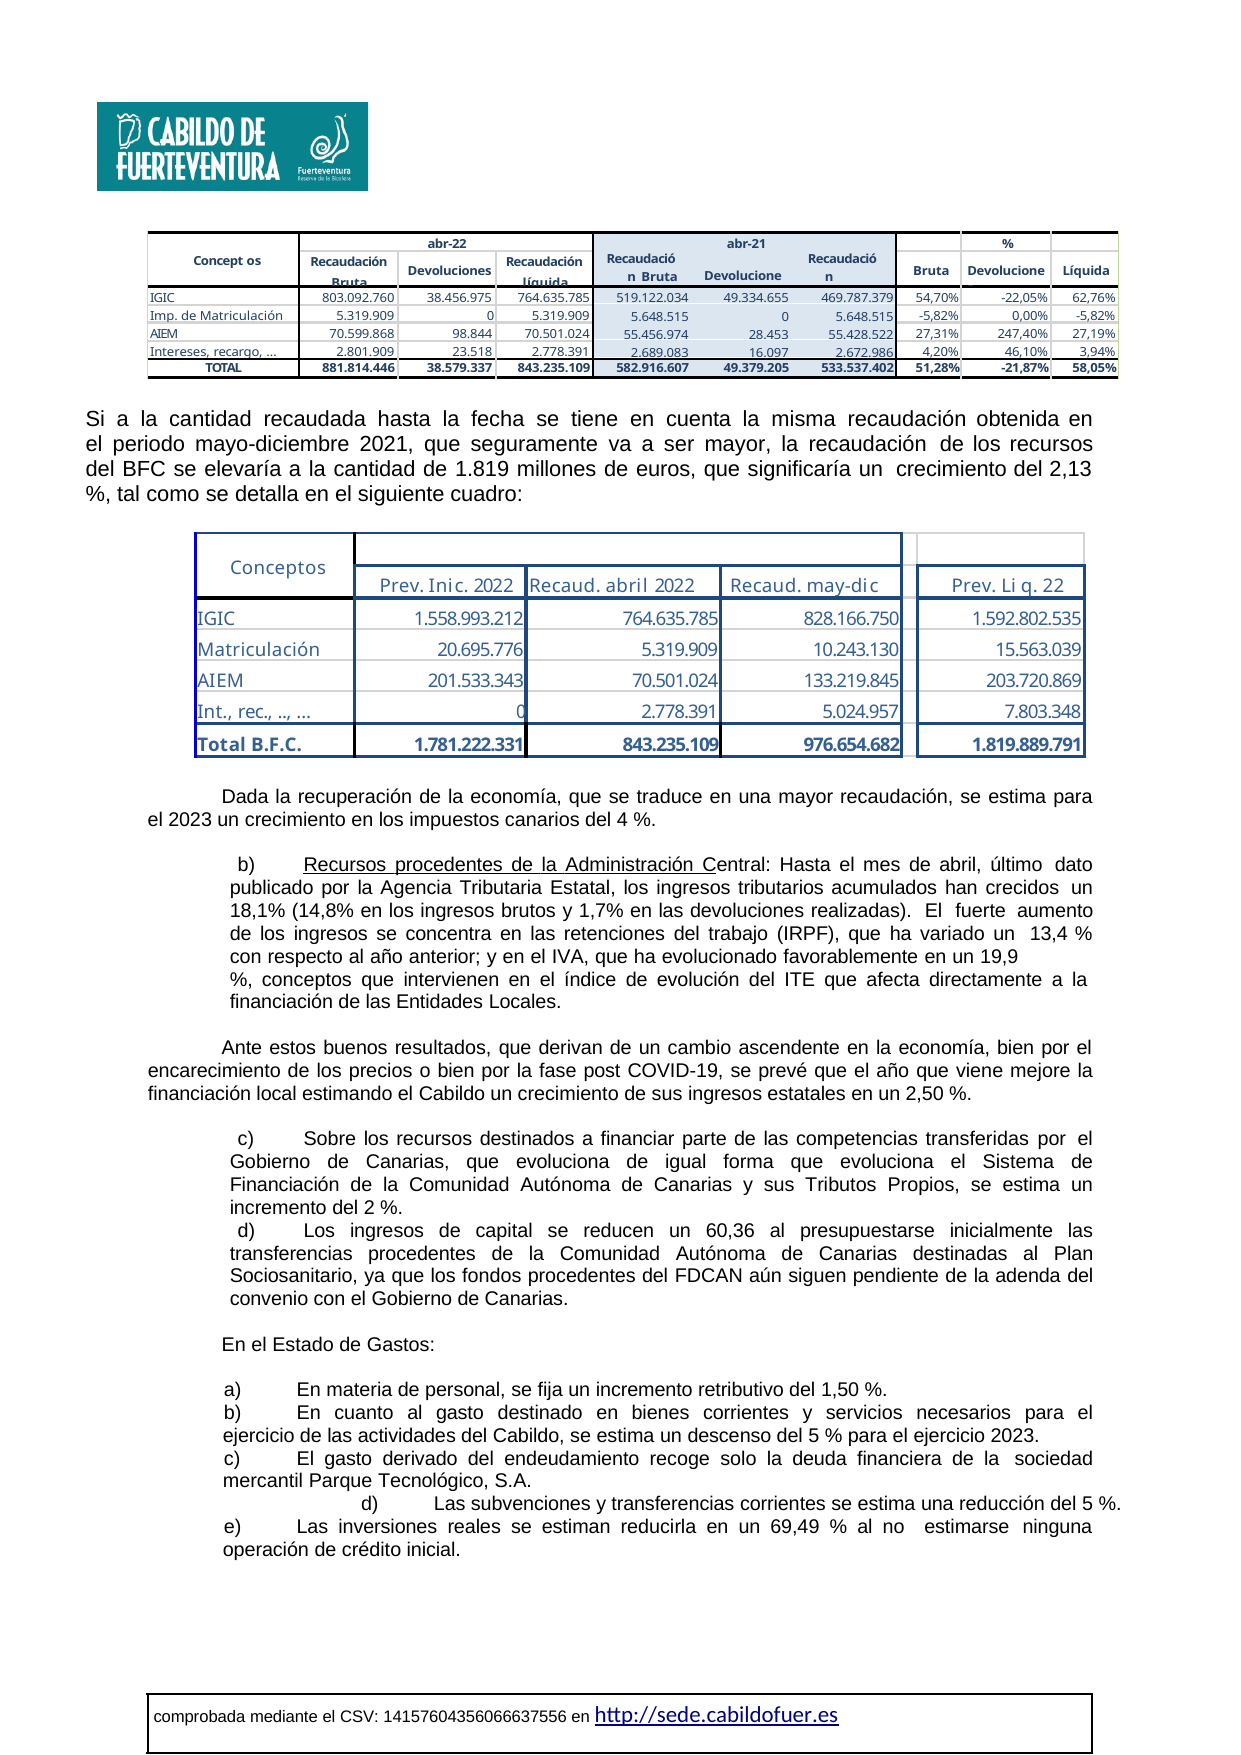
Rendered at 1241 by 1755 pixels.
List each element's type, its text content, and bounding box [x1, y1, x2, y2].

table_header % [962, 234, 1050, 249]
table_cell 1.592.802.535 [919, 600, 1083, 628]
table_cell 70.501.024 [528, 661, 719, 690]
list Los ingresos de capital se reducen un 60,36 al presupuestarse inicialmente las transferencias procedentes de la Comunidad Autónoma de Canarias destinadas al Plan Sociosanitario, ya que los fondos procedentes del FDCAN aún siguen pendiente de la adenda del convenio con el Gobierno de Canarias. [164, 1218, 1093, 1310]
table_cell 16.097 [697, 340, 798, 357]
table_cell 2.801.909 [300, 342, 397, 357]
table_cell 4,20% [897, 342, 960, 357]
table_cell 1.781.222.331 [356, 725, 524, 755]
table_cell 54,70% [897, 288, 960, 303]
table_cell 28.453 [697, 321, 798, 339]
table_cell -22,05% [962, 288, 1050, 303]
table_cell Prev. Inic. 2022 [356, 567, 524, 596]
table_cell 51,28% [897, 360, 960, 376]
table_cell 49.379.205 [697, 360, 798, 376]
table_cell 7.803.348 [919, 692, 1083, 722]
text %, conceptos que intervienen en el índice de evolución del ITE que afecta directamente a la financiación de las Entidades Locales. [229, 967, 1093, 1013]
table_cell Bruta [897, 252, 960, 285]
table_cell 5.319.909 [528, 630, 719, 659]
table_cell 5.319.909 [497, 306, 592, 321]
table_cell 27,31% [897, 324, 960, 339]
table_cell 27,19% [1052, 324, 1118, 339]
table_header Recaudación líquida [798, 234, 895, 285]
table_cell 764.635.785 [528, 600, 719, 628]
table_cell 23.518 [399, 342, 495, 357]
table_cell 203.720.869 [919, 661, 1083, 690]
table_cell Recaudación Bruta [300, 252, 397, 285]
table_header [1052, 234, 1118, 249]
list El gasto derivado del endeudamiento recoge solo la deuda financiera de la sociedad mercantil Parque Tecnológico, S.A. [150, 1446, 1093, 1492]
table_cell 843.235.109 [497, 360, 592, 376]
table_cell Devoluciones [399, 252, 495, 285]
table_cell 764.635.785 [497, 288, 592, 303]
table_cell 1.558.993.212 [356, 600, 524, 628]
table_cell TOTAL [148, 360, 298, 376]
table_cell 70.501.024 [497, 324, 592, 339]
table_cell Recaudación líquida [497, 252, 592, 285]
table_cell Intereses, recargo, … [148, 342, 298, 357]
table_cell Devoluciones [962, 252, 1050, 285]
table_header [356, 534, 900, 564]
table_cell Recaud. may-dic 22 [722, 567, 900, 596]
table_cell 15.563.039 [919, 630, 1083, 659]
table_cell IGIC [197, 600, 353, 628]
list En materia de personal, se fija un incremento retributivo del 1,50 %. [150, 1378, 1130, 1401]
table_cell 62,76% [1052, 288, 1118, 303]
table_cell 2.672.986 [798, 340, 895, 357]
table_cell Imp. de Matriculación [148, 306, 298, 321]
table_header Concept os [148, 234, 298, 285]
table_cell 533.537.402 [798, 360, 895, 376]
text Si a la cantidad recaudada hasta la fecha se tiene en cuenta la misma recaudación obtenida en el periodo mayo-diciembre 2021, que seguramente va a ser mayor, la recaudación de los recursos del BFC se elevaría a la cantidad de 1.819 millones de euros, que significaría un crecimiento del 2,13 %, tal como se detalla en el siguiente cuadro: [85, 405, 1093, 507]
table_cell 247,40% [962, 324, 1050, 339]
table_cell 20.695.776 [356, 630, 524, 659]
table_cell 133.219.845 [722, 661, 900, 690]
table_cell 46,10% [962, 342, 1050, 357]
table_cell 49.334.655 [697, 288, 798, 303]
text Ante estos buenos resultados, que derivan de un cambio ascendente en la economía, bien por el encarecimiento de los precios o bien por la fase post COVID-19, se prevé que el año que viene mejore la financiación local estimando el Cabildo un crecimiento de sus ingresos estatales en un 2,50 %. [148, 1036, 1093, 1104]
table_cell [903, 724, 916, 755]
table_cell Prev. Li q. 22 [919, 567, 1083, 596]
table_cell 469.787.379 [798, 288, 895, 303]
table_header abr-22 [300, 234, 592, 249]
table_cell AIEM [197, 661, 353, 690]
table_cell 0 [356, 692, 524, 722]
table_cell [903, 661, 916, 690]
table_cell 98.844 [399, 324, 495, 339]
table_cell AIEM [148, 324, 298, 339]
list En cuanto al gasto destinado en bienes corrientes y servicios necesarios para el ejercicio de las actividades del Cabildo, se estima un descenso del 5 % para el ejercicio 2023. [150, 1401, 1093, 1446]
table_header [903, 534, 916, 564]
table_cell 38.456.975 [399, 288, 495, 303]
table_cell [903, 599, 916, 628]
table_cell 70.599.868 [300, 324, 397, 339]
table_cell 58,05% [1052, 360, 1118, 376]
table_cell Recaud. abril 2022 [528, 567, 719, 596]
table_cell IGIC [148, 288, 298, 303]
table_cell 1.819.889.791 [919, 725, 1083, 755]
table_cell 828.166.750 [722, 600, 900, 628]
table_cell -5,82% [897, 306, 960, 321]
table_cell 3,94% [1052, 342, 1118, 357]
list Recursos procedentes de la Administración Central: Hasta el mes de abril, último dato publicado por la Agencia Tributaria Estatal, los ingresos tributarios acumulados han crecidos un 18,1% (14,8% en los ingresos brutos y 1,7% en las devoluciones realizadas). El fuerte aumento de los ingresos se concentra en las retenciones del trabajo (IRPF), que ha variado un 13,4 % con respecto al año anterior; y en el IVA, que ha evolucionado favorablemente en un 19,9 [164, 853, 1093, 967]
table_header abr-21 Devoluciones [697, 234, 798, 285]
table_cell Matriculación [197, 630, 353, 659]
table_cell [903, 566, 916, 596]
table_cell [903, 692, 916, 722]
table_cell 10.243.130 [722, 630, 900, 659]
table_cell [903, 630, 916, 659]
table_cell 843.235.109 [528, 725, 719, 755]
table_cell 55.428.522 [798, 321, 895, 339]
table_cell 2.689.083 [594, 340, 697, 357]
list Sobre los recursos destinados a financiar parte de las competencias transferidas por el Gobierno de Canarias, que evoluciona de igual forma que evoluciona el Sistema de Financiación de la Comunidad Autónoma de Canarias y sus Tributos Propios, se estima un incremento del 2 %. [164, 1127, 1093, 1218]
table_cell 582.916.607 [594, 360, 697, 376]
table_cell 976.654.682 [722, 725, 900, 755]
table_cell 5.648.515 [594, 304, 697, 321]
table_cell 519.122.034 [594, 288, 697, 303]
table_cell 5.024.957 [722, 692, 900, 722]
text En el Estado de Gastos: [221, 1333, 1130, 1355]
table_cell -21,87% [962, 360, 1050, 376]
table_cell 201.533.343 [356, 661, 524, 690]
table_cell 803.092.760 [300, 288, 397, 303]
text Dada la recuperación de la economía, que se traduce en una mayor recaudación, se estima para el 2023 un crecimiento en los impuestos canarios del 4 %. [147, 785, 1093, 830]
table_cell 38.579.337 [399, 360, 495, 376]
table_cell 5.319.909 [300, 306, 397, 321]
table_header [897, 234, 960, 249]
list Las inversiones reales se estiman reducirla en un 69,49 % al no estimarse ninguna operación de crédito inicial. [150, 1515, 1093, 1560]
table_cell 881.814.446 [300, 360, 397, 376]
table_cell 5.648.515 [798, 304, 895, 321]
table_header [918, 534, 1083, 564]
table_cell Int., rec., .., … [197, 692, 353, 722]
table_cell 0 [697, 304, 798, 321]
table_cell -5,82% [1052, 306, 1118, 321]
table_cell Total B.F.C. [197, 725, 353, 755]
table_cell 2.778.391 [497, 342, 592, 357]
table_cell 0 [399, 306, 495, 321]
table_header Conceptos [197, 534, 353, 596]
table_cell 55.456.974 [594, 321, 697, 339]
table_cell 2.778.391 [528, 692, 719, 722]
table_cell Líquida [1052, 252, 1118, 285]
list Las subvenciones y transferencias corrientes se estima una reducción del 5 %. [361, 1492, 1130, 1515]
table_cell 0,00% [962, 306, 1050, 321]
table_header Recaudación Bruta [594, 234, 697, 285]
